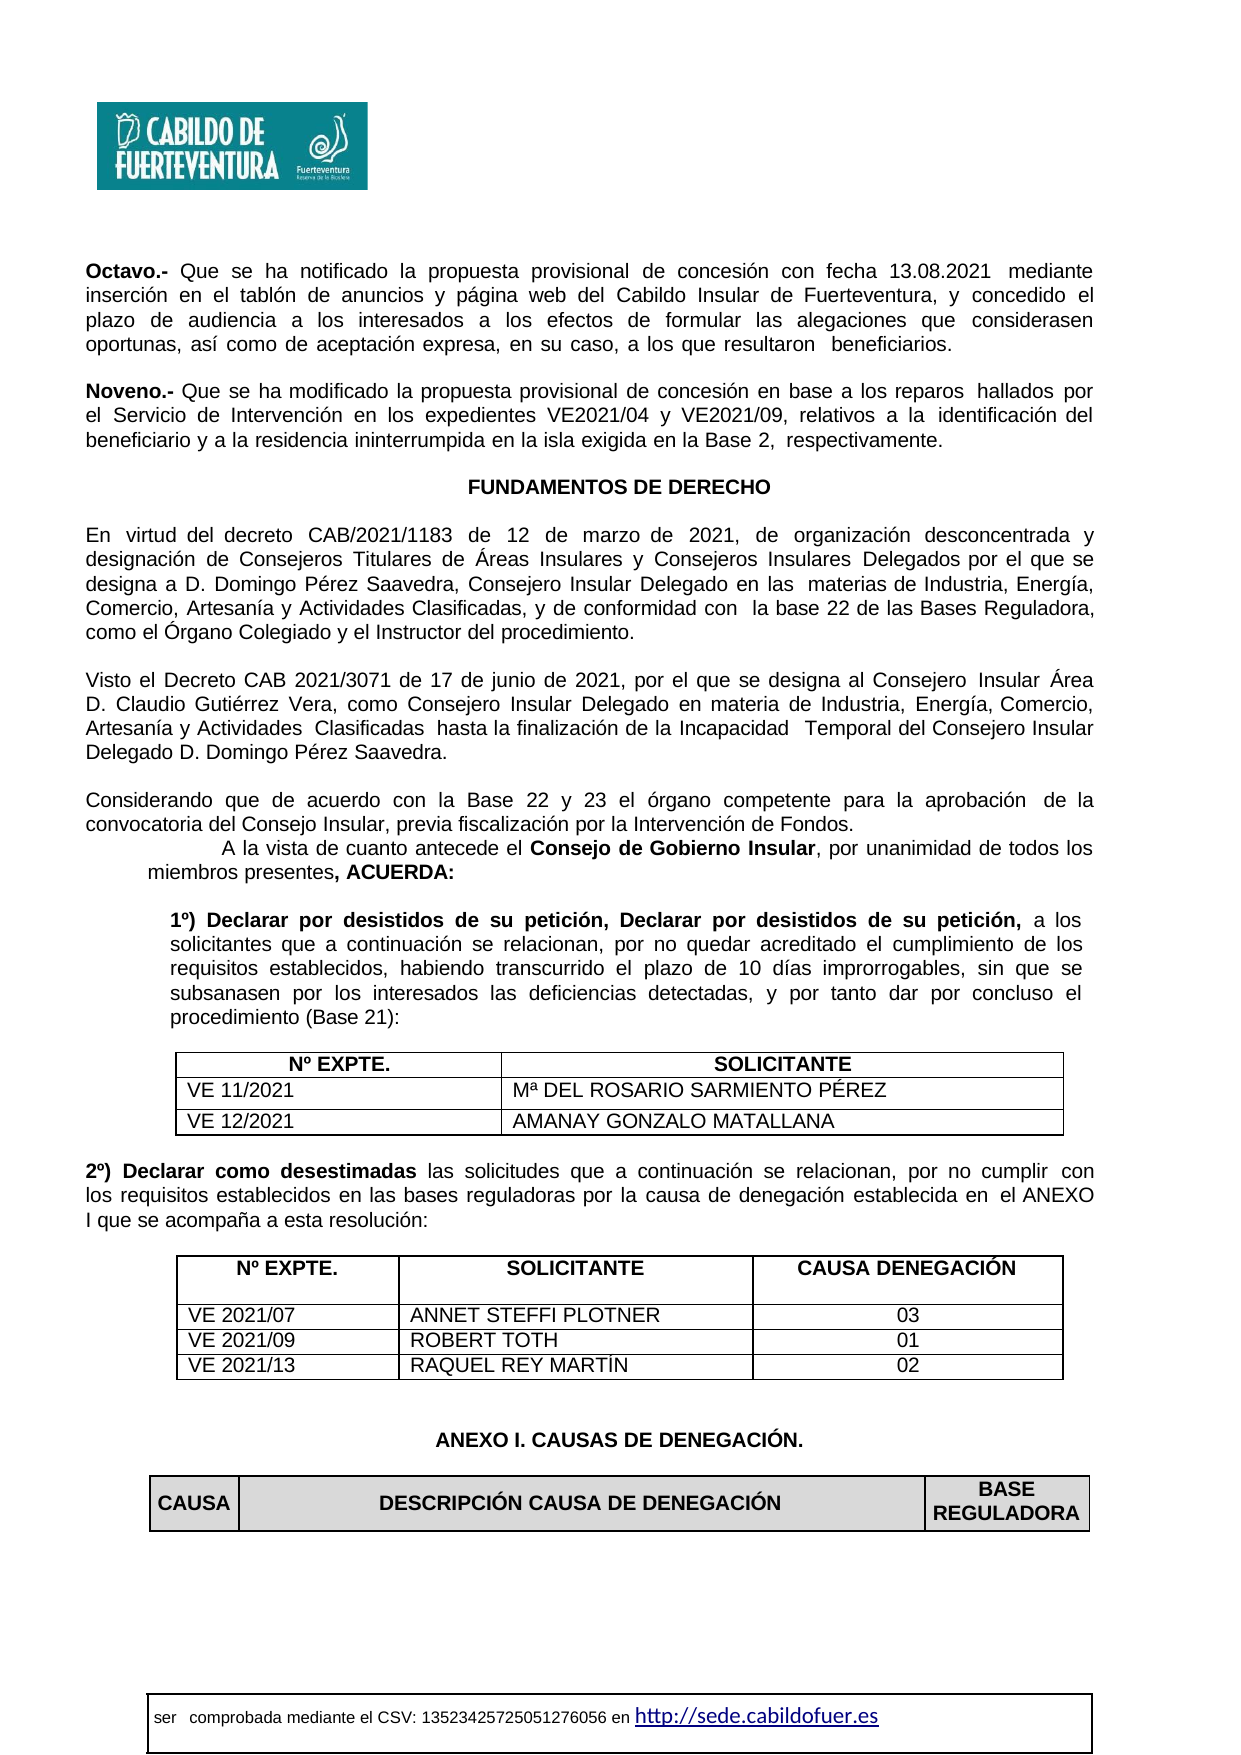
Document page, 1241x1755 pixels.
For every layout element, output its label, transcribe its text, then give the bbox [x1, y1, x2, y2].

table_cell 03 [754, 1305, 1062, 1328]
text 1º) Declarar por desistidos de su petición, Declarar por desistidos de su petición, a los solicitantes que a continuación se relacionan, por no quedar acreditado el cumplimiento de los requisitos establecidos, habiendo transcurrido el plazo de 10 días improrrogables, sin que se subsanasen por los interesados las deficiencias detectadas, y por tanto dar por concluso el procedimiento (Base 21): [170, 908, 1083, 1028]
subtitle FUNDAMENTOS DE DERECHO [468, 475, 1105, 499]
text Considerando que de acuerdo con la Base 22 y 23 el órgano competente para la aprobación de la convocatoria del Consejo Insular, previa fiscalización por la Intervención de Fondos. [85, 788, 1094, 836]
table_cell VE 12/2021 [177, 1110, 501, 1134]
table_header SOLICITANTE [502, 1053, 1063, 1077]
text Visto el Decreto CAB 2021/3071 de 17 de junio de 2021, por el que se designa al Consejero Insular Área D. Claudio Gutiérrez Vera, como Consejero Insular Delegado en materia de Industria, Energía, Comercio, Artesanía y Actividades Clasificadas hasta la finalización de la Incapacidad Temporal del Consejero Insular Delegado D. Domingo Pérez Saavedra. [85, 668, 1094, 764]
text A la vista de cuanto antecede el Consejo de Gobierno Insular, por unanimidad de todos los miembros presentes, ACUERDA: [147, 836, 1094, 884]
table_cell VE 2021/07 [178, 1305, 398, 1328]
subtitle ANEXO I. CAUSAS DE DENEGACIÓN. [435, 1427, 1105, 1451]
table_cell Mª DEL ROSARIO SARMIENTO PÉREZ [502, 1078, 1063, 1109]
table_cell VE 2021/09 [178, 1330, 398, 1353]
table_header CAUSA [151, 1477, 238, 1530]
table_cell RAQUEL REY MARTÍN [400, 1355, 752, 1378]
table_cell VE 11/2021 [177, 1078, 501, 1109]
table_header CAUSA DENEGACIÓN [754, 1257, 1062, 1303]
table_header Nº EXPTE. [177, 1053, 501, 1077]
table_header DESCRIPCIÓN CAUSA DE DENEGACIÓN [240, 1477, 924, 1530]
table_header Nº EXPTE. [178, 1257, 398, 1303]
table_cell VE 2021/13 [178, 1355, 398, 1378]
table_cell ANNET STEFFI PLOTNER [400, 1305, 752, 1328]
table_header SOLICITANTE [400, 1257, 752, 1303]
table_cell AMANAY GONZALO MATALLANA [502, 1110, 1063, 1134]
table_cell ROBERT TOTH [400, 1330, 752, 1353]
table_cell 01 [754, 1330, 1062, 1353]
text 2º) Declarar como desestimadas las solicitudes que a continuación se relacionan, por no cumplir con los requisitos establecidos en las bases reguladoras por la causa de denegación establecida en el ANEXO I que se acompaña a esta resolución: [85, 1159, 1095, 1231]
text En virtud del decreto CAB/2021/1183 de 12 de marzo de 2021, de organización desconcentrada y designación de Consejeros Titulares de Áreas Insulares y Consejeros Insulares Delegados por el que se designa a D. Domingo Pérez Saavedra, Consejero Insular Delegado en las materias de Industria, Energía, Comercio, Artesanía y Actividades Clasificadas, y de conformidad con la base 22 de las Bases Reguladora, como el Órgano Colegiado y el Instructor del procedimiento. [85, 523, 1095, 644]
table_header BASE REGULADORA [926, 1477, 1089, 1530]
text Noveno.- Que se ha modificado la propuesta provisional de concesión en base a los reparos hallados por el Servicio de Intervención en los expedientes VE2021/04 y VE2021/09, relativos a la identificación del beneficiario y a la residencia ininterrumpida en la isla exigida en la Base 2, respectivamente. [85, 379, 1094, 452]
table_cell 02 [754, 1355, 1062, 1378]
text Octavo.- Que se ha notificado la propuesta provisional de concesión con fecha 13.08.2021 mediante inserción en el tablón de anuncios y página web del Cabildo Insular de Fuerteventura, y concedido el plazo de audiencia a los interesados a los efectos de formular las alegaciones que considerasen oportunas, así como de aceptación expresa, en su caso, a los que resultaron beneficiarios. [85, 259, 1094, 356]
